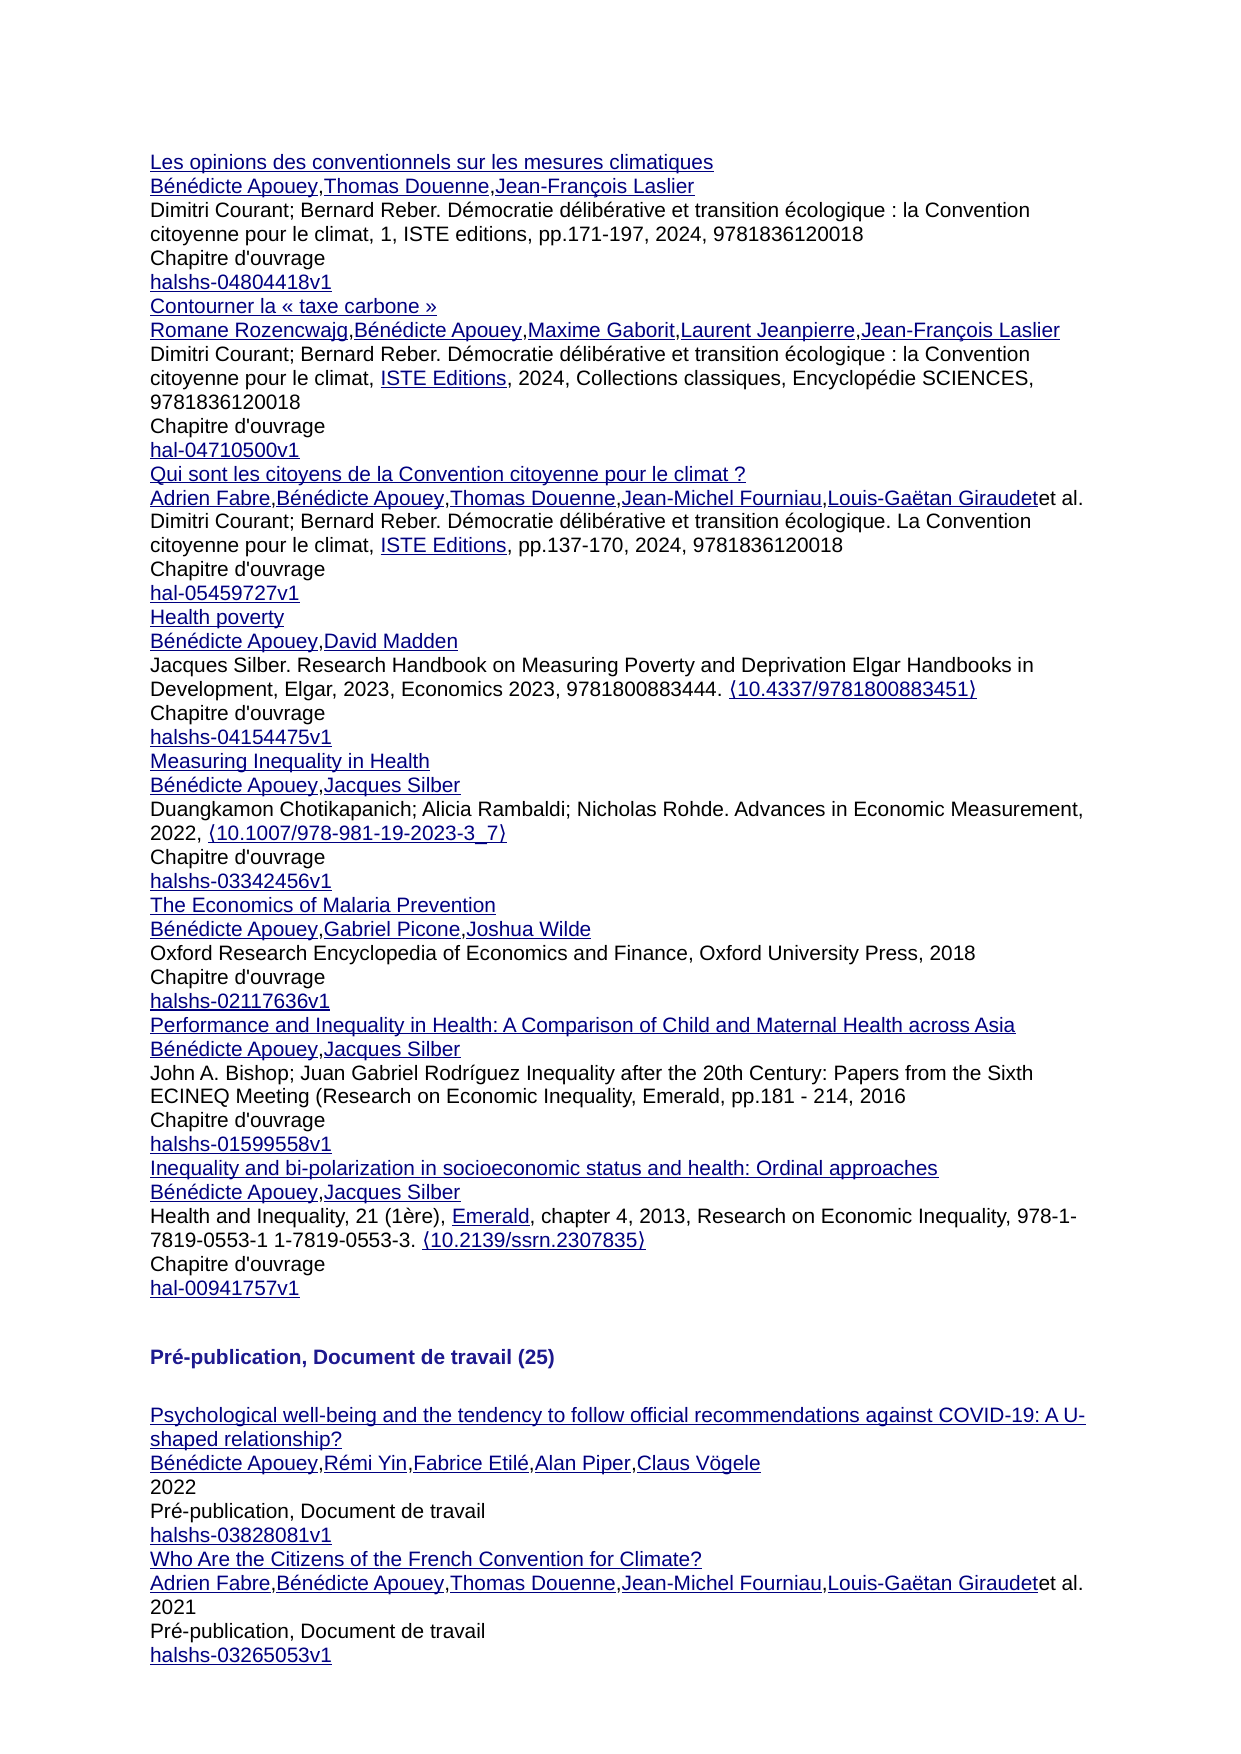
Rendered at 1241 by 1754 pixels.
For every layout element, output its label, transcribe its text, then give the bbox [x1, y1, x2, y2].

table_cell Performance and Inequality in Health: A Comparison of Child and Maternal Health across Asia Bénédicte Apouey,Jacques Silber John A. Bishop; Juan Gabriel Rodríguez Inequality after the 20th Century: Papers from the Sixth ECINEQ Meeting (Research on Economic Inequality, Emerald, pp.181 - 214, 2016 Chapitre d'ouvrage halshs-01599558v1 [150, 1013, 1090, 1156]
table_cell Inequality and bi-polarization in socioeconomic status and health: Ordinal approaches Bénédicte Apouey,Jacques Silber Health and Inequality, 21 (1ère), Emerald, chapter 4, 2013, Research on Economic Inequality, 978-1-7819-0553-1 1-7819-0553-3. ⟨10.2139/ssrn.2307835⟩ Chapitre d'ouvrage hal-00941757v1 [150, 1156, 1090, 1300]
table_cell Who Are the Citizens of the French Convention for Climate? Adrien Fabre,Bénédicte Apouey,Thomas Douenne,Jean-Michel Fourniau,Louis-Gaëtan Giraudetet al. 2021 Pré-publication, Document de travail halshs-03265053v1 [150, 1547, 1090, 1667]
table_cell Measuring Inequality in Health Bénédicte Apouey,Jacques Silber Duangkamon Chotikapanich; Alicia Rambaldi; Nicholas Rohde. Advances in Economic Measurement, 2022, ⟨10.1007/978-981-19-2023-3_7⟩ Chapitre d'ouvrage halshs-03342456v1 [150, 749, 1090, 893]
table_cell Contourner la « taxe carbone » Romane Rozencwajg,Bénédicte Apouey,Maxime Gaborit,Laurent Jeanpierre,Jean-François Laslier Dimitri Courant; Bernard Reber. Démocratie délibérative et transition écologique : la Convention citoyenne pour le climat, ISTE Editions, 2024, Collections classiques, Encyclopédie SCIENCES, 9781836120018 Chapitre d'ouvrage hal-04710500v1 [150, 294, 1090, 461]
table_cell Qui sont les citoyens de la Convention citoyenne pour le climat ? Adrien Fabre,Bénédicte Apouey,Thomas Douenne,Jean-Michel Fourniau,Louis-Gaëtan Giraudetet al. Dimitri Courant; Bernard Reber. Démocratie délibérative et transition écologique. La Convention citoyenne pour le climat, ISTE Editions, pp.137-170, 2024, 9781836120018 Chapitre d'ouvrage hal-05459727v1 [150, 461, 1090, 605]
table_cell Les opinions des conventionnels sur les mesures climatiques Bénédicte Apouey,Thomas Douenne,Jean-François Laslier Dimitri Courant; Bernard Reber. Démocratie délibérative et transition écologique : la Convention citoyenne pour le climat, 1, ISTE editions, pp.171-197, 2024, 9781836120018 Chapitre d'ouvrage halshs-04804418v1 [150, 150, 1090, 294]
subtitle Pré-publication, Document de travail (25) [150, 1345, 1090, 1369]
table_header Psychological well-being and the tendency to follow official recommendations against COVID-19: A U-shaped relationship? Bénédicte Apouey,Rémi Yin,Fabrice Etilé,Alan Piper,Claus Vögele 2022 Pré-publication, Document de travail halshs-03828081v1 [150, 1403, 1090, 1547]
table_cell Health poverty Bénédicte Apouey,David Madden Jacques Silber. Research Handbook on Measuring Poverty and Deprivation Elgar Handbooks in Development, Elgar, 2023, Economics 2023, 9781800883444. ⟨10.4337/9781800883451⟩ Chapitre d'ouvrage halshs-04154475v1 [150, 605, 1090, 749]
table_cell The Economics of Malaria Prevention Bénédicte Apouey,Gabriel Picone,Joshua Wilde Oxford Research Encyclopedia of Economics and Finance, Oxford University Press, 2018 Chapitre d'ouvrage halshs-02117636v1 [150, 893, 1090, 1012]
